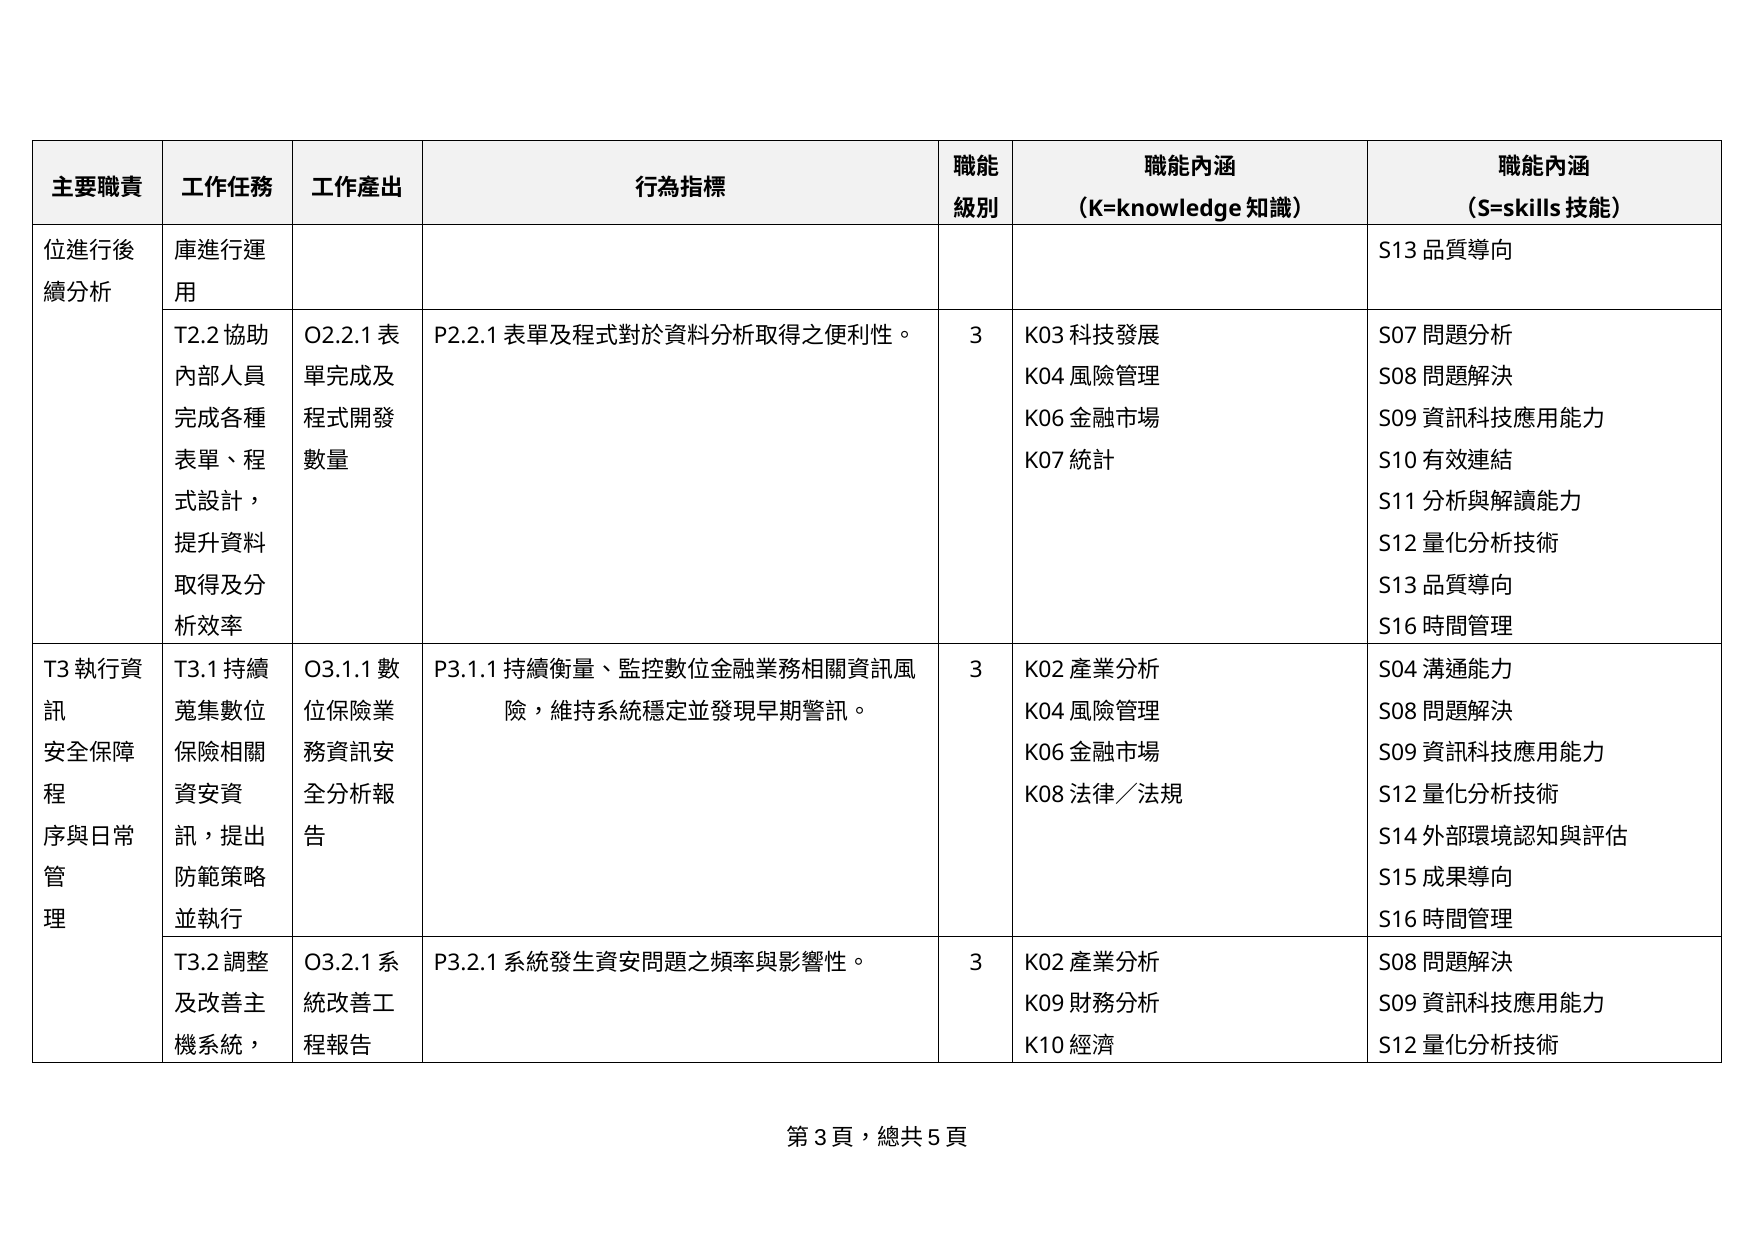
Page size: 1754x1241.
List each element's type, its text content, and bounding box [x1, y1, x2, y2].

table_header 職能內涵 （K=knowledge知識） [1013, 141, 1367, 224]
table_cell T3.1持續蒐集數位保險相關資安資訊，提出防範策略並執行 [163, 644, 292, 936]
table_cell [1013, 225, 1367, 309]
table_cell K02產業分析 K09財務分析 K10經濟 [1013, 937, 1367, 1062]
table_header 職能內涵 （S=skills技能） [1368, 141, 1721, 224]
table_cell 位進行後續分析 [33, 225, 162, 643]
table_cell 3 [939, 937, 1012, 1062]
table_cell S13品質導向 [1368, 225, 1721, 309]
table_cell O2.2.1表單完成及程式開發數量 [293, 310, 422, 643]
table_cell S07問題分析 S08問題解決 S09資訊科技應用能力 S10有效連結 S11分析與解讀能力 S12量化分析技術 S13品質導向 S16時間管理 [1368, 310, 1721, 643]
table_cell [293, 225, 422, 309]
table_header 主要職責 [33, 141, 162, 224]
table_cell 3 [939, 310, 1012, 643]
table_header 行為指標 [423, 141, 938, 224]
table_cell P2.2.1表單及程式對於資料分析取得之便利性。 [423, 310, 938, 643]
table_cell P3.1.1持續衡量、監控數位金融業務相關資訊風險，維持系統穩定並發現早期警訊。 [423, 644, 938, 936]
table_cell K02產業分析 K04風險管理 K06金融市場 K08法律／法規 [1013, 644, 1367, 936]
table_cell T3.2調整及改善主機系統， [163, 937, 292, 1062]
table_cell [939, 225, 1012, 309]
table_cell O3.1.1數位保險業務資訊安全分析報告 [293, 644, 422, 936]
table_cell T3執行資訊 安全保障程 序與日常管 理 [33, 644, 162, 1062]
table_cell [423, 225, 938, 309]
table_cell P3.2.1系統發生資安問題之頻率與影響性。 [423, 937, 938, 1062]
table_cell S08問題解決 S09資訊科技應用能力 S12量化分析技術 [1368, 937, 1721, 1062]
table_header 工作產出 [293, 141, 422, 224]
table_cell S04溝通能力 S08問題解決 S09資訊科技應用能力 S12量化分析技術 S14外部環境認知與評估 S15成果導向 S16時間管理 [1368, 644, 1721, 936]
table_header 職能級別 [939, 141, 1012, 224]
table_cell 庫進行運用 [163, 225, 292, 309]
table_cell 3 [939, 644, 1012, 936]
table_cell T2.2協助內部人員完成各種表單、程式設計，提升資料取得及分析效率 [163, 310, 292, 643]
table_header 工作任務 [163, 141, 292, 224]
table_cell O3.2.1系統改善工程報告 [293, 937, 422, 1062]
table_cell K03科技發展 K04風險管理 K06金融市場 K07統計 [1013, 310, 1367, 643]
